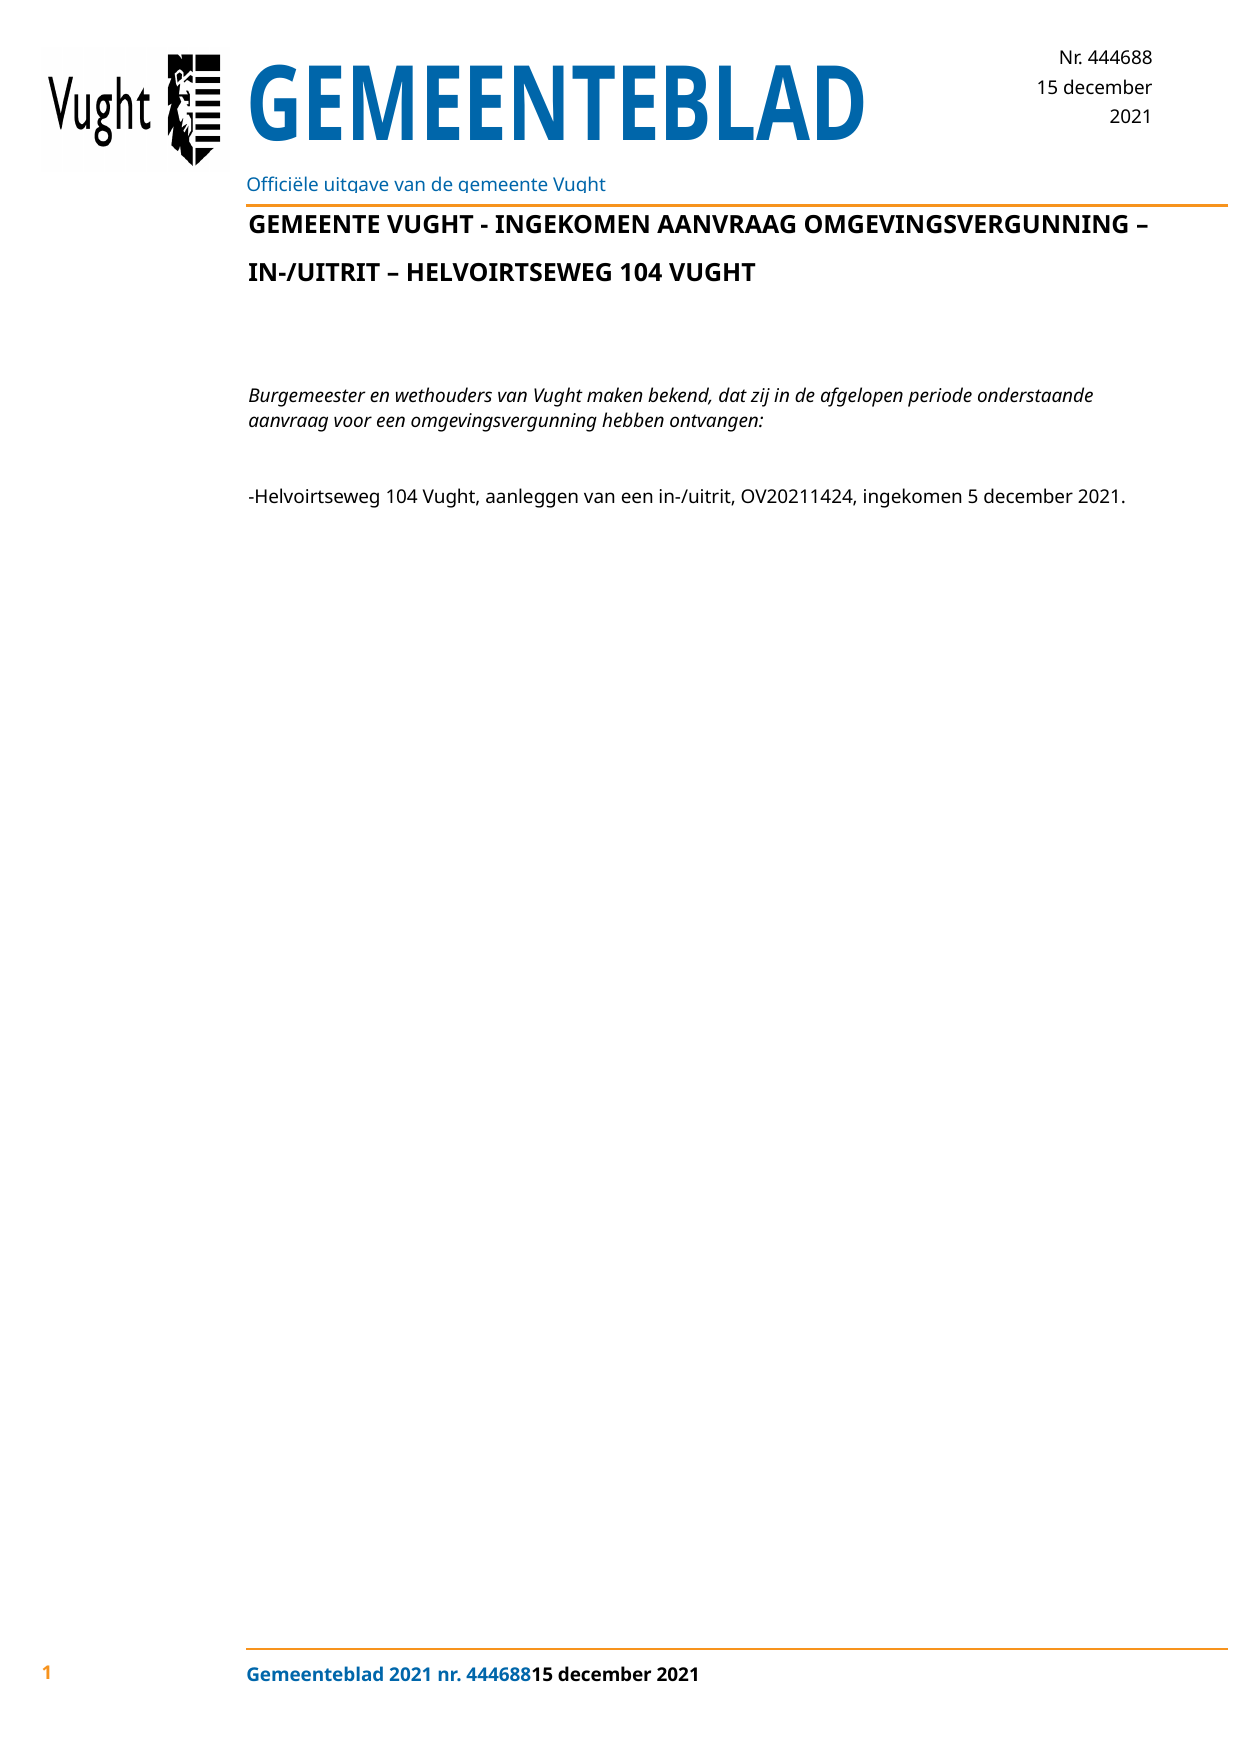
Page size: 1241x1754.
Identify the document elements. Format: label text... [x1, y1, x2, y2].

text -Helvoirtseweg 104 Vught, aanleggen van een in-/uitrit, OV20211424, ingekomen 5 december 2021. [248, 484, 1152, 509]
text GEMEENTE VUGHT - INGEKOMEN AANVRAAG OMGEVINGSVERGUNNING – IN-/UITRIT – HELVOIRTSEWEG 104 VUGHT [248, 207, 1152, 288]
picture [41, 47, 231, 172]
text Burgemeester en wethouders van Vught maken bekend, dat zij in de afgelopen periode onderstaande aanvraag voor een omgevingsvergunning hebben ontvangen: [248, 382, 1152, 433]
